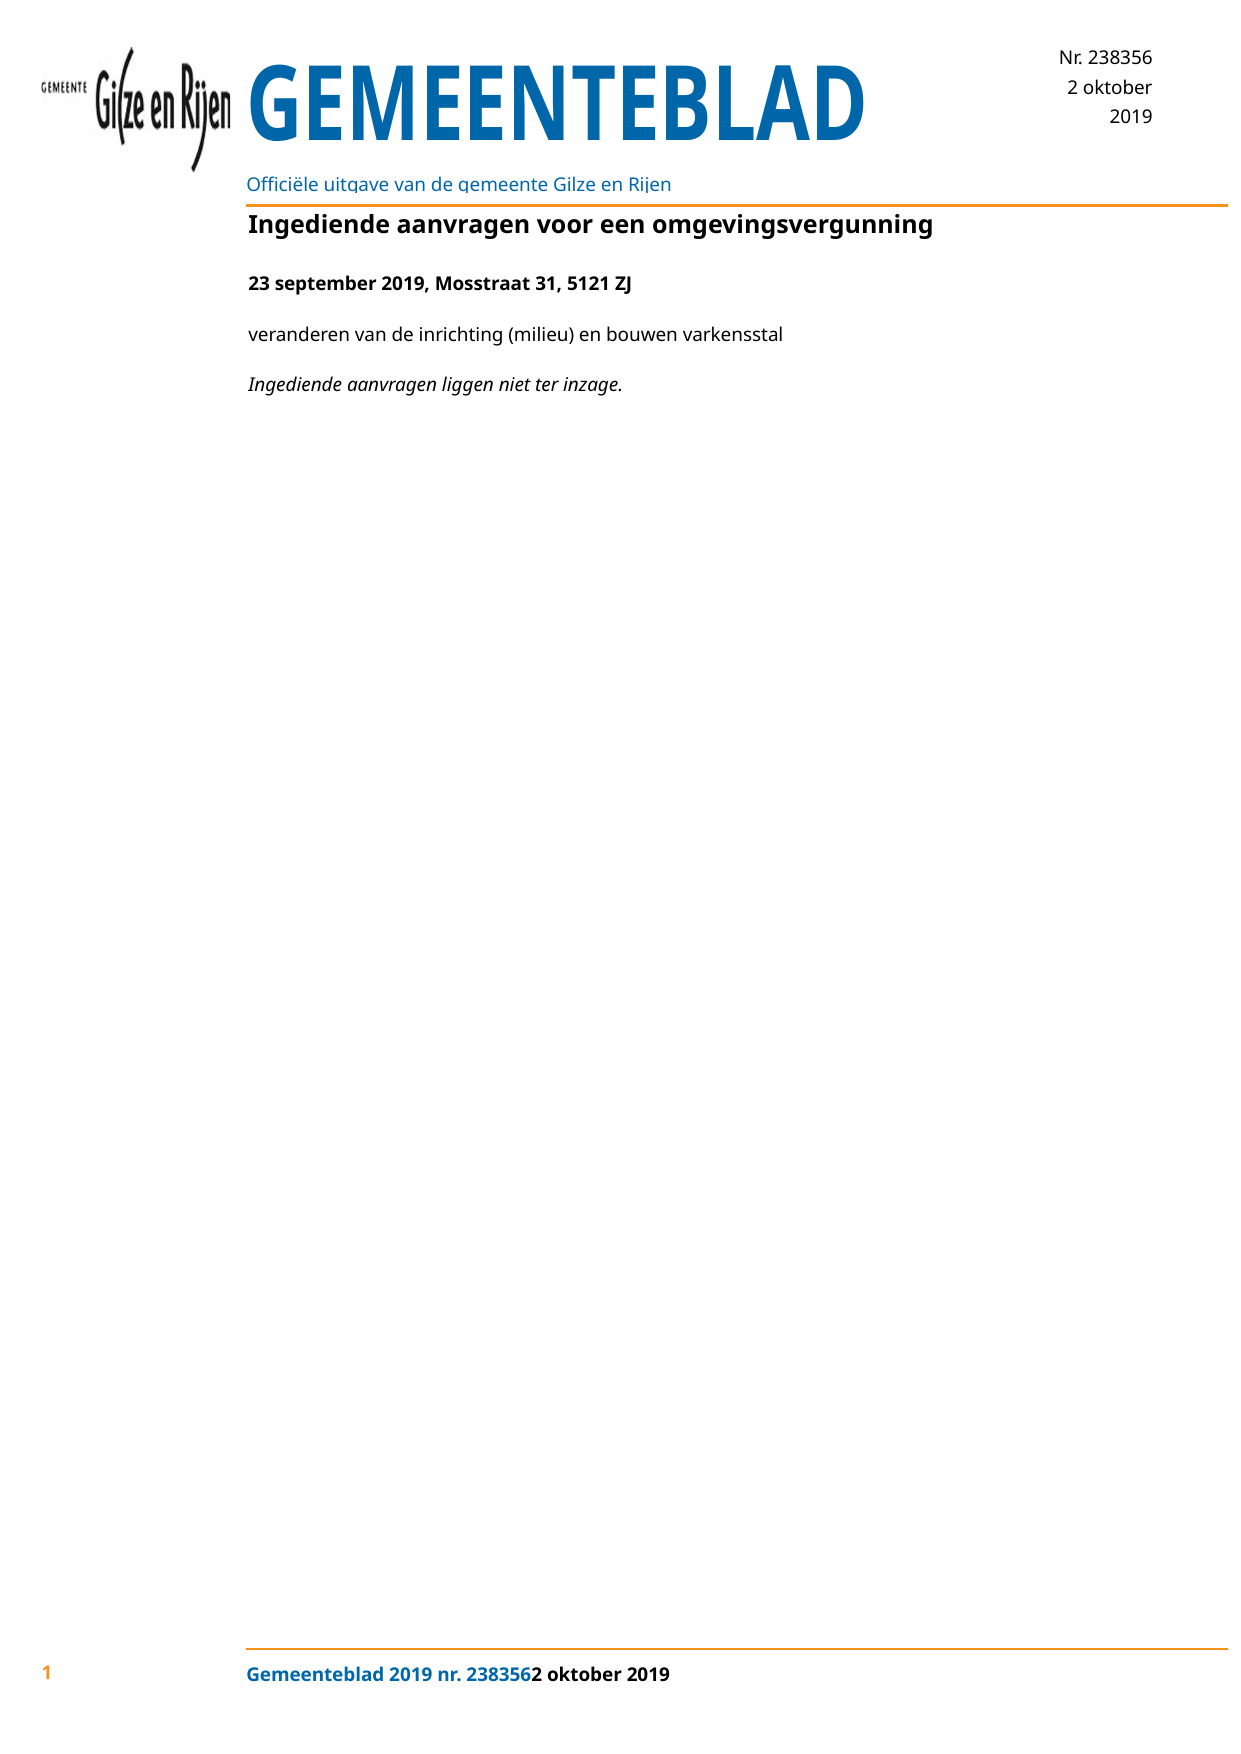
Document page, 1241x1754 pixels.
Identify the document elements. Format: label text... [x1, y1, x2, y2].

text Ingediende aanvragen voor een omgevingsvergunning [248, 207, 1152, 241]
text veranderen van de inrichting (milieu) en bouwen varkensstal [248, 321, 1152, 346]
text 23 september 2019, Mosstraat 31, 5121 ZJ [248, 270, 1152, 296]
text Ingediende aanvragen liggen niet ter inzage. [248, 371, 1152, 397]
picture [41, 47, 231, 172]
